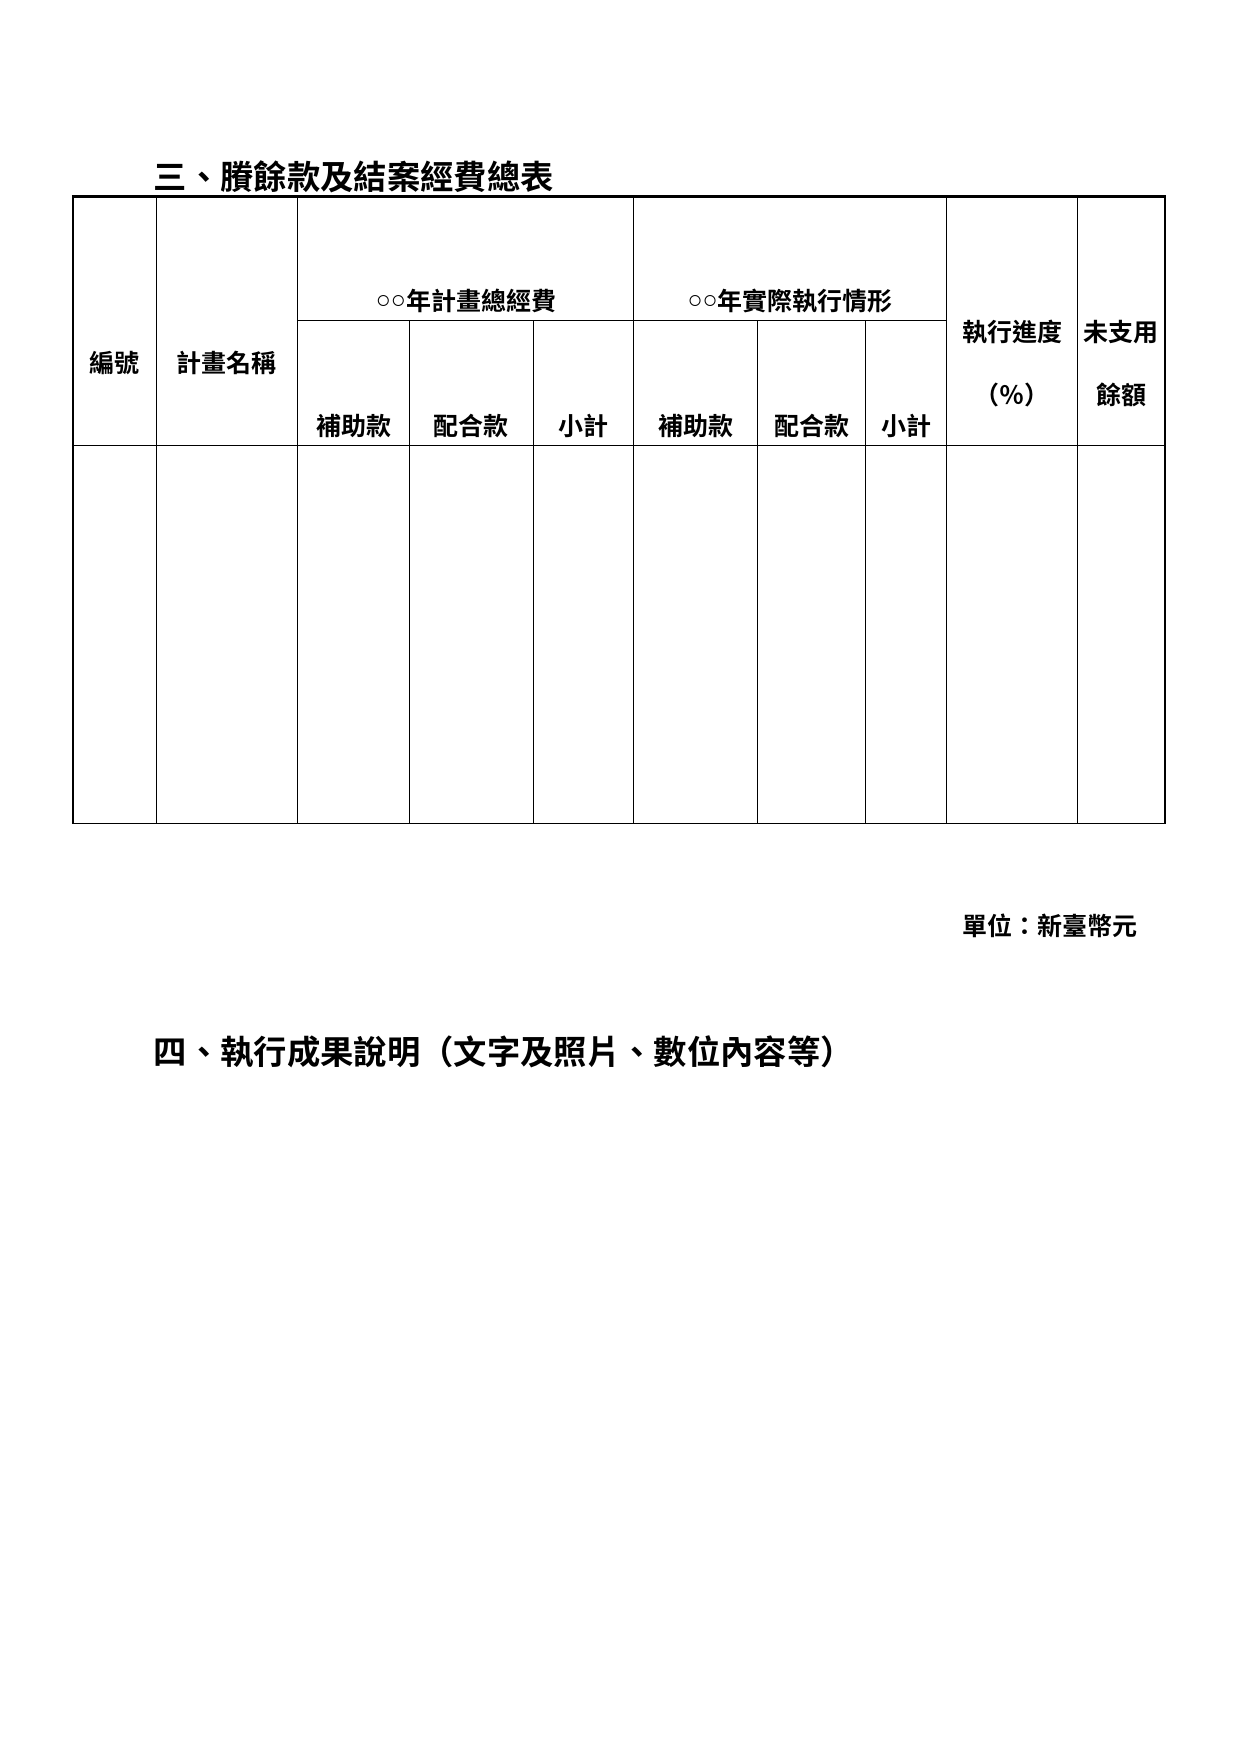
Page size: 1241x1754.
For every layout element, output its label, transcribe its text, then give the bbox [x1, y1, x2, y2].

table_cell 小計 [866, 321, 946, 445]
table_cell [1078, 446, 1164, 822]
text 單位：新臺幣元 [153, 883, 1137, 945]
table_header 執行進度 （％） [947, 198, 1077, 445]
table_cell [298, 446, 409, 822]
table_cell [74, 446, 156, 822]
table_header ○○年計畫總經費 [298, 198, 633, 320]
table_header 計畫名稱 [157, 198, 297, 445]
table_header 未支用 餘額 [1078, 198, 1164, 445]
table_cell [410, 446, 533, 822]
text 三、賸餘款及結案經費總表 [153, 133, 1137, 195]
table_cell [534, 446, 633, 822]
table_cell 補助款 [298, 321, 409, 445]
table_cell [866, 446, 946, 822]
table_cell 補助款 [634, 321, 757, 445]
table_cell [634, 446, 757, 822]
table_cell 配合款 [410, 321, 533, 445]
table_header ○○年實際執行情形 [634, 198, 946, 320]
table_cell 小計 [534, 321, 633, 445]
text 四、執行成果說明（文字及照片、數位內容等） [153, 1008, 1137, 1070]
table_cell [947, 446, 1077, 822]
table_cell [758, 446, 865, 822]
table_header 編號 [74, 198, 156, 445]
table_cell [157, 446, 297, 822]
table_cell 配合款 [758, 321, 865, 445]
